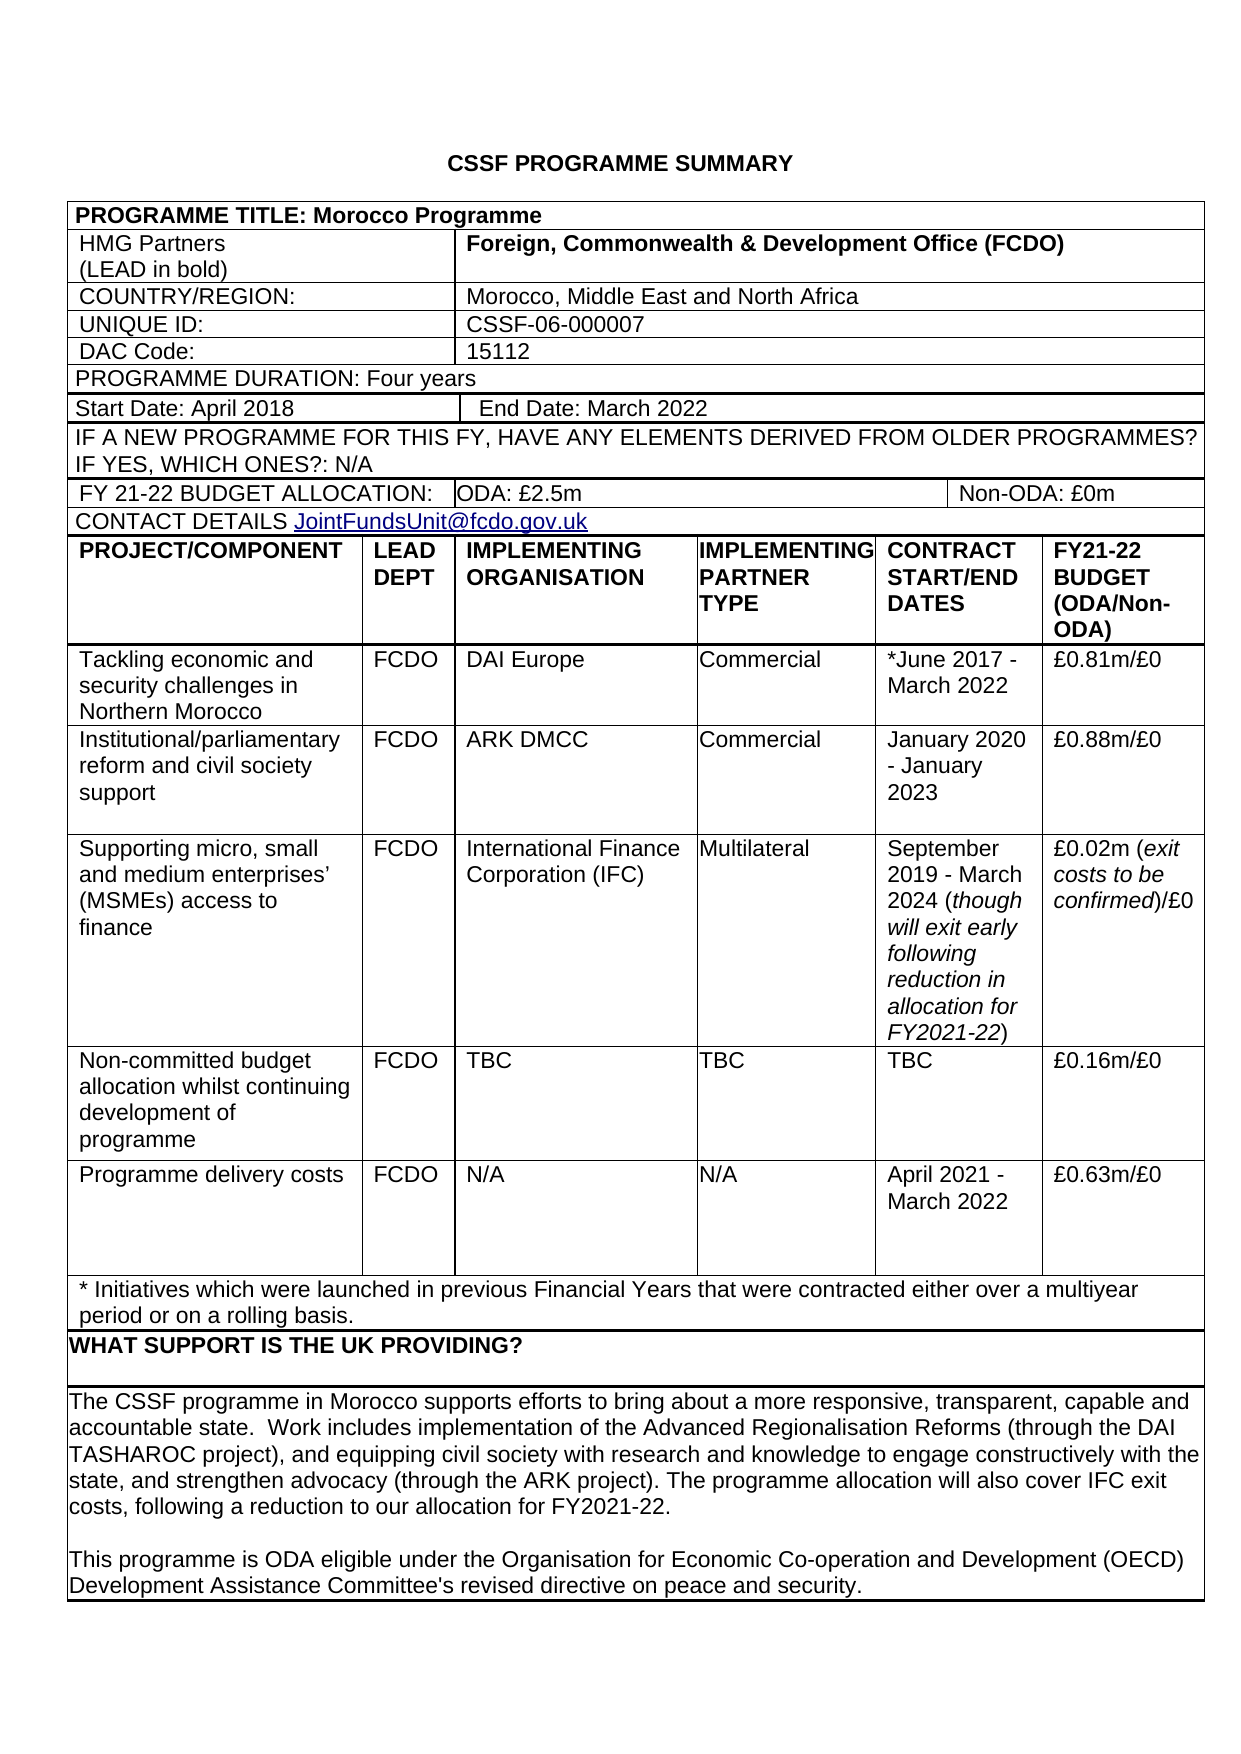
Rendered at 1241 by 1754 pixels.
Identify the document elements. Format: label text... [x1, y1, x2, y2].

table_cell UNIQUE ID: [68, 311, 454, 337]
table_cell £0.88m/£0 [1043, 726, 1204, 834]
table_cell Foreign, Commonwealth & Development Office (FCDO) [456, 230, 1204, 282]
table_cell Morocco, Middle East and North Africa [456, 283, 1204, 309]
table_cell FCDO [363, 835, 454, 1046]
table_cell International Finance Corporation (IFC) [456, 835, 697, 1046]
table_cell Commercial [698, 726, 875, 834]
table_cell DAI Europe [456, 646, 697, 725]
table_cell PROGRAMME DURATION: Four years [68, 365, 1204, 392]
table_cell N/A [456, 1161, 697, 1275]
table_cell FCDO [363, 646, 454, 725]
table_cell April 2021 - March 2022 [876, 1161, 1042, 1275]
table_cell Multilateral [698, 835, 875, 1046]
table_cell TBC [876, 1047, 1042, 1160]
table_cell WHAT SUPPORT IS THE UK PROVIDING? [68, 1332, 1204, 1385]
table_cell FY21-22 BUDGET (ODA/Non-ODA) [1043, 537, 1204, 642]
table_cell £0.02m (exit costs to be confirmed)/£0 [1043, 835, 1204, 1046]
table_cell £0.81m/£0 [1043, 646, 1204, 725]
table_cell CONTRACT START/END DATES [876, 537, 1042, 642]
table_header PROGRAMME TITLE: Morocco Programme [68, 202, 1204, 228]
table_cell Commercial [698, 646, 875, 725]
table_cell DAC Code: [68, 338, 454, 364]
table_cell The CSSF programme in Morocco supports efforts to bring about a more responsive, transparent, capable and accountable state. Work includes implementation of the Advanced Regionalisation Reforms (through the DAI TASHAROC project), and equipping civil society with research and knowledge to engage constructively with the state, and strengthen advocacy (through the ARK project). The programme allocation will also cover IFC exit costs, following a reduction to our allocation for FY2021-22. This programme is ODA eligible under the Organisation for Economic Co-operation and Development (OECD) Development Assistance Committee's revised directive on peace and security. [68, 1388, 1204, 1599]
table_cell IF A NEW PROGRAMME FOR THIS FY, HAVE ANY ELEMENTS DERIVED FROM OLDER PROGRAMMES? IF YES, WHICH ONES?: N/A [68, 424, 1204, 477]
table_cell TBC [698, 1047, 875, 1160]
table_cell £0.63m/£0 [1043, 1161, 1204, 1275]
table_cell Start Date: April 2018 [68, 395, 459, 421]
table_cell FY 21-22 BUDGET ALLOCATION: [68, 480, 454, 507]
table_cell IMPLEMENTING PARTNER TYPE [698, 537, 875, 642]
table_cell FCDO [363, 726, 454, 834]
table_cell ODA: £2.5m [456, 480, 947, 507]
table_cell PROJECT/COMPONENT [68, 537, 362, 642]
table_cell 15112 [456, 338, 1204, 364]
table_cell Non-ODA: £0m [948, 480, 1204, 507]
table_cell HMG Partners (LEAD in bold) [68, 230, 454, 282]
table_cell Institutional/parliamentary reform and civil society support [68, 726, 362, 834]
table_cell ARK DMCC [456, 726, 697, 834]
table_cell N/A [698, 1161, 875, 1275]
table_cell Tackling economic and security challenges in Northern Morocco [68, 646, 362, 725]
table_cell FCDO [363, 1047, 454, 1160]
table_cell TBC [456, 1047, 697, 1160]
text CSSF PROGRAMME SUMMARY [112, 150, 1128, 176]
table_cell January 2020 - January 2023 [876, 726, 1042, 834]
table_cell * Initiatives which were launched in previous Financial Years that were contracted either over a multiyear period or on a rolling basis. [68, 1276, 1204, 1329]
table_cell Supporting micro, small and medium enterprises’ (MSMEs) access to finance [68, 835, 362, 1046]
table_cell IMPLEMENTING ORGANISATION [456, 537, 697, 642]
table_cell COUNTRY/REGION: [68, 283, 454, 309]
table_cell LEAD DEPT [363, 537, 454, 642]
table_cell £0.16m/£0 [1043, 1047, 1204, 1160]
table_cell Non-committed budget allocation whilst continuing development of programme [68, 1047, 362, 1160]
table_cell FCDO [363, 1161, 454, 1275]
table_cell CONTACT DETAILS JointFundsUnit@fcdo.gov.uk [68, 508, 1204, 534]
table_cell End Date: March 2022 [461, 395, 1204, 421]
table_cell CSSF-06-000007 [456, 311, 1204, 337]
table_cell Programme delivery costs [68, 1161, 362, 1275]
table_cell September 2019 - March 2024 (though will exit early following reduction in allocation for FY2021-22) [876, 835, 1042, 1046]
table_cell *June 2017 - March 2022 [876, 646, 1042, 725]
